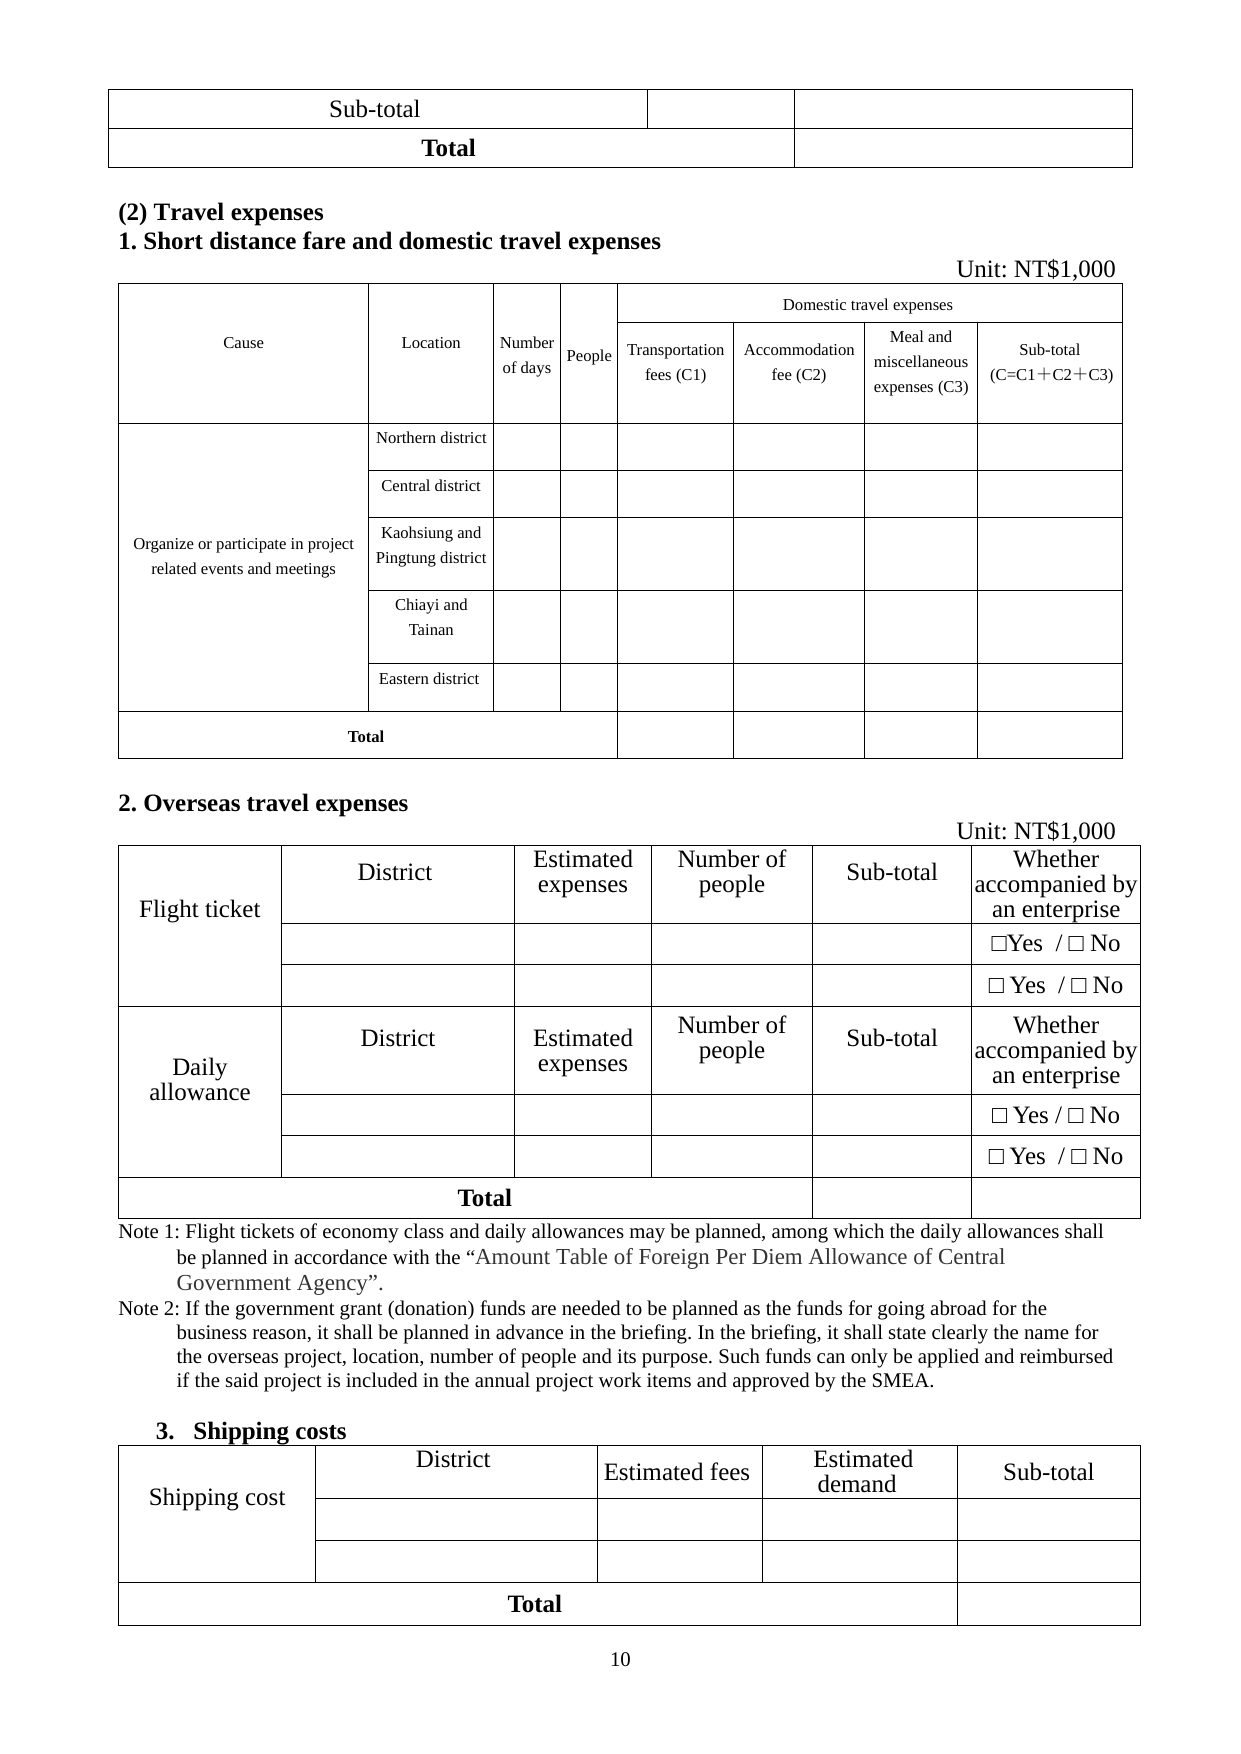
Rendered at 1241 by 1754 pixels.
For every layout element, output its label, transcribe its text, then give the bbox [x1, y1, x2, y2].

table_cell [598, 1499, 762, 1540]
table_cell Accommodation fee (C2) [734, 323, 864, 423]
table_cell [795, 129, 1132, 167]
table_cell [316, 1499, 597, 1540]
list Shipping costs [156, 1416, 1122, 1445]
table_cell [978, 664, 1122, 711]
table_cell [618, 591, 733, 663]
table_cell Whether accompanied by an enterprise [972, 1007, 1140, 1094]
table_cell [494, 424, 560, 470]
table_cell Total [119, 1583, 957, 1625]
table_cell □ Yes / □ No [972, 965, 1140, 1006]
table_header Sub-total [813, 846, 971, 923]
table_cell [958, 1541, 1140, 1582]
table_cell Sub-total [109, 90, 647, 128]
table_cell [652, 924, 812, 964]
table_cell □Yes / □ No [972, 924, 1140, 964]
table_cell District [282, 1007, 514, 1094]
table_cell [282, 965, 514, 1006]
table_header District [282, 846, 514, 923]
table_cell Kaohsiung and Pingtung district [369, 518, 493, 590]
table_cell [282, 1095, 514, 1135]
table_cell [734, 712, 864, 758]
table_cell □ Yes / □ No [972, 1136, 1140, 1177]
table_cell Daily allowance [119, 1007, 281, 1177]
table_cell [652, 1136, 812, 1177]
table_cell [813, 965, 971, 1006]
table_cell Central district [369, 471, 493, 517]
table_cell [494, 471, 560, 517]
table_cell [561, 591, 617, 663]
table_cell [618, 664, 733, 711]
table_header Domestic travel expenses [618, 284, 1122, 322]
table_cell [978, 471, 1122, 517]
table_header District [316, 1446, 597, 1497]
table_cell Estimated expenses [515, 1007, 651, 1094]
table_cell [763, 1499, 957, 1540]
table_header Flight ticket [119, 846, 281, 1006]
table_cell Meal and miscellaneous expenses (C3) [865, 323, 977, 423]
table_cell [515, 965, 651, 1006]
table_cell [734, 518, 864, 590]
table_cell [813, 1178, 971, 1218]
table_cell [978, 712, 1122, 758]
table_cell [282, 924, 514, 964]
table_cell [734, 471, 864, 517]
table_cell Northern district [369, 424, 493, 470]
table_cell [978, 518, 1122, 590]
table_cell Sub-total [813, 1007, 971, 1094]
table_cell [618, 424, 733, 470]
table_cell [978, 424, 1122, 470]
table_cell [618, 471, 733, 517]
table_cell [865, 471, 977, 517]
table_cell [316, 1541, 597, 1582]
table_cell Sub-total (C=C1＋C2＋C3) [978, 323, 1122, 423]
table_cell [958, 1583, 1140, 1625]
table_cell [618, 712, 733, 758]
table_header Cause [119, 284, 368, 423]
table_cell [652, 1095, 812, 1135]
table_cell Chiayi and Tainan [369, 591, 493, 663]
table_header Shipping cost [119, 1446, 315, 1582]
table_cell [561, 424, 617, 470]
table_cell [813, 1095, 971, 1135]
table_cell [813, 1136, 971, 1177]
table_cell [734, 591, 864, 663]
table_cell [734, 424, 864, 470]
table_header Number of people [652, 846, 812, 923]
table_header Estimated demand [763, 1446, 957, 1497]
table_cell Total [119, 712, 617, 758]
table_cell [494, 591, 560, 663]
table_cell [561, 664, 617, 711]
table_cell [958, 1499, 1140, 1540]
table_cell Total [119, 1178, 812, 1218]
table_header Estimated fees [598, 1446, 762, 1497]
table_cell [561, 471, 617, 517]
table_cell [865, 518, 977, 590]
text Unit: NT$1,000 [118, 816, 1122, 845]
text Unit: NT$1,000 [118, 254, 1122, 283]
table_cell [652, 965, 812, 1006]
table_header Location [369, 284, 493, 423]
text Note 1: Flight tickets of economy class and daily allowances may be planned, among which the daily allowances shall be planned in accordance with the “Amount Table of Foreign Per Diem Allowance of Central Government Agency”. [118, 1219, 1122, 1296]
table_cell [734, 664, 864, 711]
table_cell Total [109, 129, 794, 167]
table_cell [865, 712, 977, 758]
table_cell [282, 1136, 514, 1177]
text 1. Short distance fare and domestic travel expenses [118, 226, 1122, 254]
table_header Whether accompanied by an enterprise [972, 846, 1140, 923]
table_cell [515, 1095, 651, 1135]
table_header Number of days [494, 284, 560, 423]
table_cell Transportation fees (C1) [618, 323, 733, 423]
table_cell [515, 924, 651, 964]
table_cell [618, 518, 733, 590]
table_header Sub-total [958, 1446, 1140, 1497]
text (2) Travel expenses [118, 197, 1122, 226]
text Note 2: If the government grant (donation) funds are needed to be planned as the funds for going abroad for the business reason, it shall be planned in advance in the briefing. In the briefing, it shall state clearly the name for the overseas project, location, number of people and its purpose. Such funds can only be applied and reimbursed if the said project is included in the annual project work items and approved by the SMEA. [118, 1296, 1122, 1392]
table_cell [494, 664, 560, 711]
table_cell □ Yes / □ No [972, 1095, 1140, 1135]
table_cell Number of people [652, 1007, 812, 1094]
table_cell Organize or participate in project related events and meetings [119, 424, 368, 711]
table_cell [865, 591, 977, 663]
table_cell [978, 591, 1122, 663]
table_cell [598, 1541, 762, 1582]
table_cell [813, 924, 971, 964]
table_cell [763, 1541, 957, 1582]
table_cell [515, 1136, 651, 1177]
table_cell [561, 518, 617, 590]
table_cell [648, 90, 794, 128]
text 2. Overseas travel expenses [118, 788, 1122, 816]
table_cell Eastern district [369, 664, 493, 711]
table_header People [561, 284, 617, 423]
table_cell [494, 518, 560, 590]
table_header Estimated expenses [515, 846, 651, 923]
table_cell [972, 1178, 1140, 1218]
table_cell [795, 90, 1132, 128]
table_cell [865, 424, 977, 470]
table_cell [865, 664, 977, 711]
